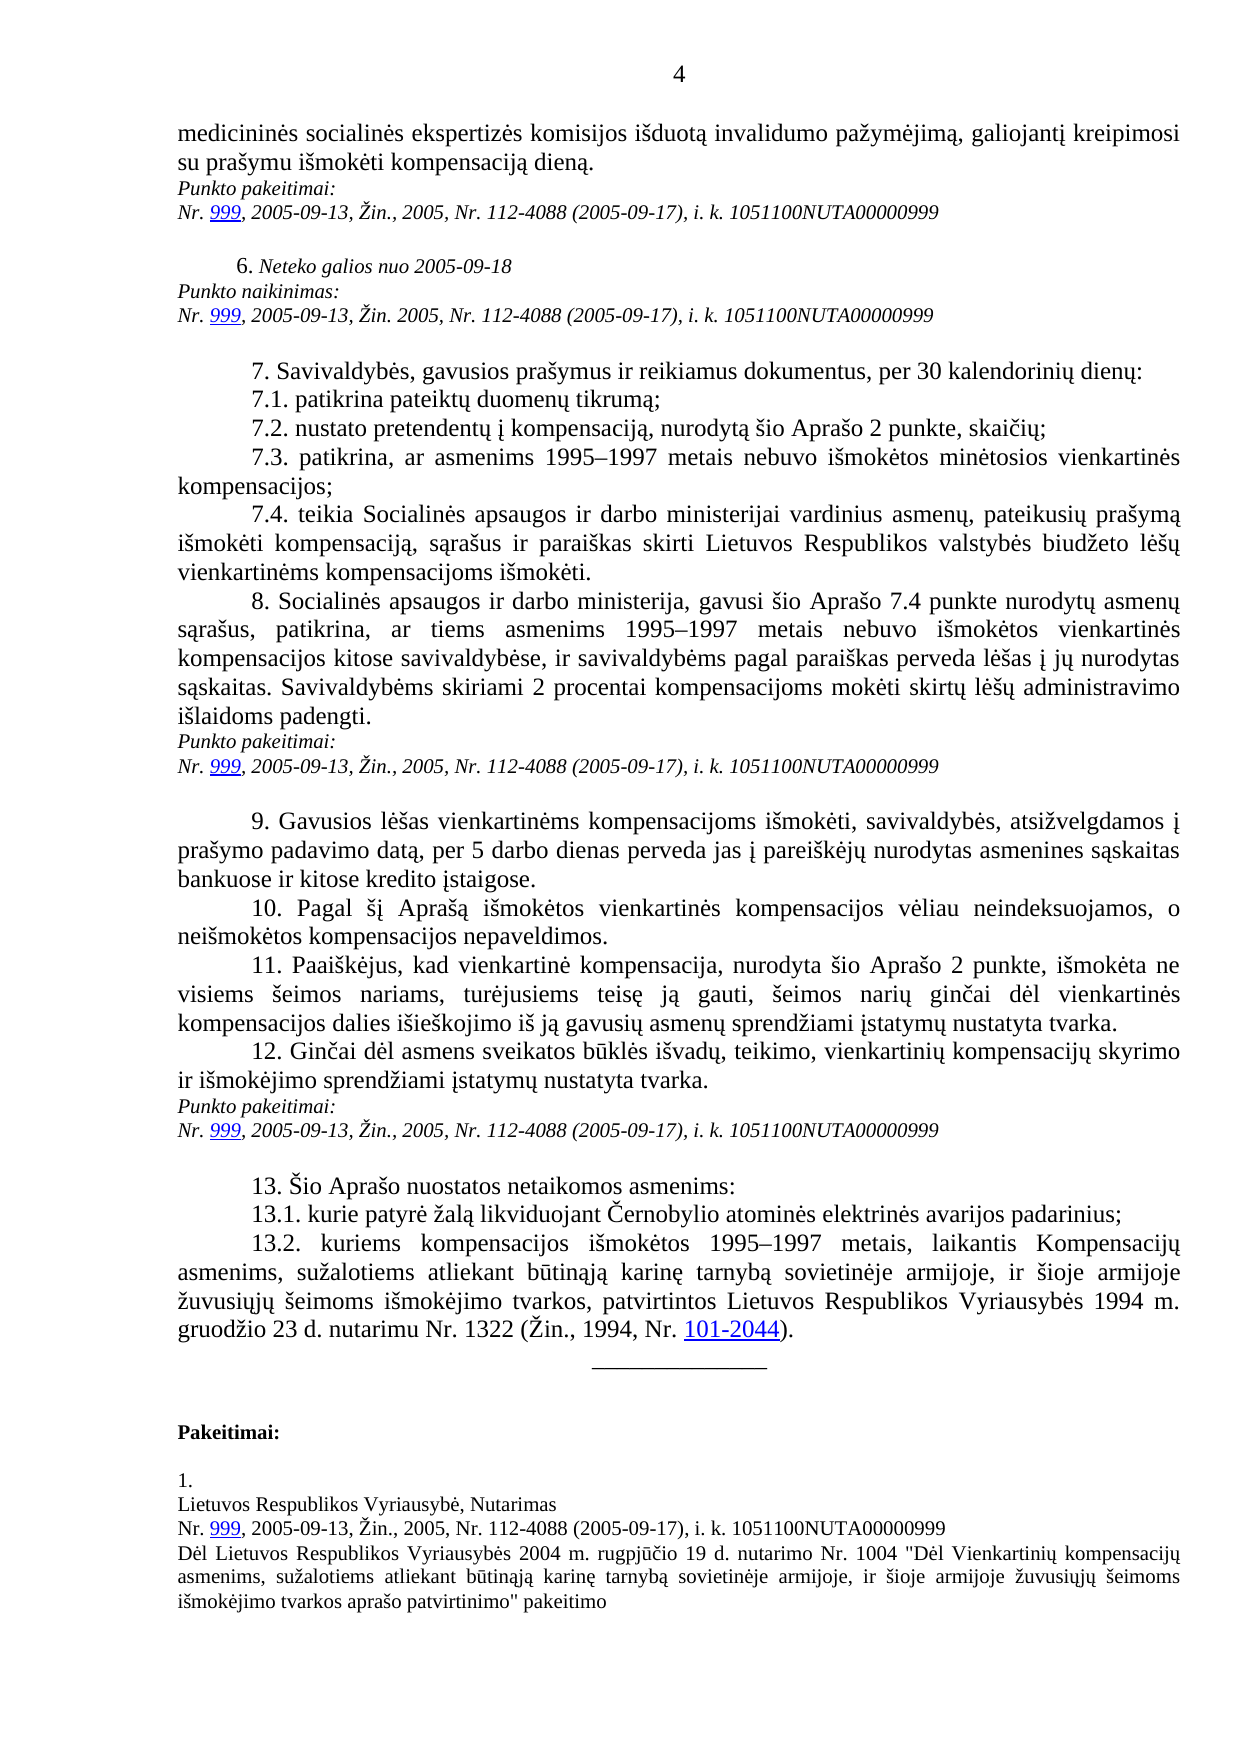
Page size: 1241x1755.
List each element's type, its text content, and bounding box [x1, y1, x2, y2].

text 13.1. kurie patyrė žalą likviduojant Černobylio atominės elektrinės avarijos padarinius; [177, 1199, 1181, 1228]
text Nr. 999, 2005-09-13, Žin., 2005, Nr. 112-4088 (2005-09-17), i. k. 1051100NUTA00000999 [177, 1118, 1181, 1142]
text Nr. 999, 2005-09-13, Žin., 2005, Nr. 112-4088 (2005-09-17), i. k. 1051100NUTA00000999 [177, 200, 1181, 224]
text Nr. 999, 2005-09-13, Žin., 2005, Nr. 112-4088 (2005-09-17), i. k. 1051100NUTA00000999 [177, 753, 1181, 778]
text 10. Pagal šį Aprašą išmokėtos vienkartinės kompensacijos vėliau neindeksuojamos, o neišmokėtos kompensacijos nepaveldimos. [177, 893, 1181, 950]
text Lietuvos Respublikos Vyriausybė, Nutarimas [177, 1492, 1181, 1516]
text 7.3. patikrina, ar asmenims 1995–1997 metais nebuvo išmokėtos minėtosios vienkartinės kompensacijos; [177, 442, 1181, 499]
text Punkto pakeitimai: [177, 1094, 1181, 1118]
text 12. Ginčai dėl asmens sveikatos būklės išvadų, teikimo, vienkartinių kompensacijų skyrimo ir išmokėjimo sprendžiami įstatymų nustatyta tvarka. [177, 1036, 1181, 1094]
text Dėl Lietuvos Respublikos Vyriausybės 2004 m. rugpjūčio 19 d. nutarimo Nr. 1004 "Dėl Vienkartinių kompensacijų asmenims, sužalotiems atliekant būtinąją karinę tarnybą sovietinėje armijoje, ir šioje armijoje žuvusiųjų šeimoms išmokėjimo tvarkos aprašo patvirtinimo" pakeitimo [177, 1540, 1181, 1613]
text 7.4. teikia Socialinės apsaugos ir darbo ministerijai vardinius asmenų, pateikusių prašymą išmokėti kompensaciją, sąrašus ir paraiškas skirti Lietuvos Respublikos valstybės biudžeto lėšų vienkartinėms kompensacijoms išmokėti. [177, 499, 1181, 586]
text Nr. 999, 2005-09-13, Žin. 2005, Nr. 112-4088 (2005-09-17), i. k. 1051100NUTA00000999 [177, 303, 1181, 327]
text 6. Neteko galios nuo 2005-09-18 [177, 252, 1181, 279]
text Punkto naikinimas: [177, 279, 1181, 303]
text Punkto pakeitimai: [177, 176, 1181, 200]
text 13.2. kuriems kompensacijos išmokėtos 1995–1997 metais, laikantis Kompensacijų asmenims, sužalotiems atliekant būtinąją karinę tarnybą sovietinėje armijoje, ir šioje armijoje žuvusiųjų šeimoms išmokėjimo tvarkos, patvirtintos Lietuvos Respublikos Vyriausybės 1994 m. gruodžio 23 d. nutarimu Nr. 1322 (Žin., 1994, Nr. 101-2044). [177, 1228, 1181, 1343]
text medicininės socialinės ekspertizės komisijos išduotą invalidumo pažymėjimą, galiojantį kreipimosi su prašymu išmokėti kompensaciją dieną. [177, 118, 1181, 176]
text 13. Šio Aprašo nuostatos netaikomos asmenims: [177, 1171, 1181, 1199]
text 11. Paaiškėjus, kad vienkartinė kompensacija, nurodyta šio Aprašo 2 punkte, išmokėta ne visiems šeimos nariams, turėjusiems teisę ją gauti, šeimos narių ginčai dėl vienkartinės kompensacijos dalies išieškojimo iš ją gavusių asmenų sprendžiami įstatymų nustatyta tvarka. [177, 950, 1181, 1036]
text 7.1. patikrina pateiktų duomenų tikrumą; [177, 384, 1181, 413]
text Punkto pakeitimai: [177, 729, 1181, 753]
text 7. Savivaldybės, gavusios prašymus ir reikiamus dokumentus, per 30 kalendorinių dienų: [177, 356, 1181, 384]
text 1. [177, 1468, 1181, 1492]
text Pakeitimai: [177, 1420, 1181, 1444]
text 7.2. nustato pretendentų į kompensaciją, nurodytą šio Aprašo 2 punkte, skaičių; [177, 413, 1181, 442]
text 9. Gavusios lėšas vienkartinėms kompensacijoms išmokėti, savivaldybės, atsižvelgdamos į prašymo padavimo datą, per 5 darbo dienas perveda jas į pareiškėjų nurodytas asmenines sąskaitas bankuose ir kitose kredito įstaigose. [177, 806, 1181, 893]
text Nr. 999, 2005-09-13, Žin., 2005, Nr. 112-4088 (2005-09-17), i. k. 1051100NUTA00000999 [177, 1516, 1181, 1540]
text 8. Socialinės apsaugos ir darbo ministerija, gavusi šio Aprašo 7.4 punkte nurodytų asmenų sąrašus, patikrina, ar tiems asmenims 1995–1997 metais nebuvo išmokėtos vienkartinės kompensacijos kitose savivaldybėse, ir savivaldybėms pagal paraiškas perveda lėšas į jų nurodytas sąskaitas. Savivaldybėms skiriami 2 procentai kompensacijoms mokėti skirtų lėšų administravimo išlaidoms padengti. [177, 586, 1181, 729]
text ______________ [177, 1343, 1181, 1372]
